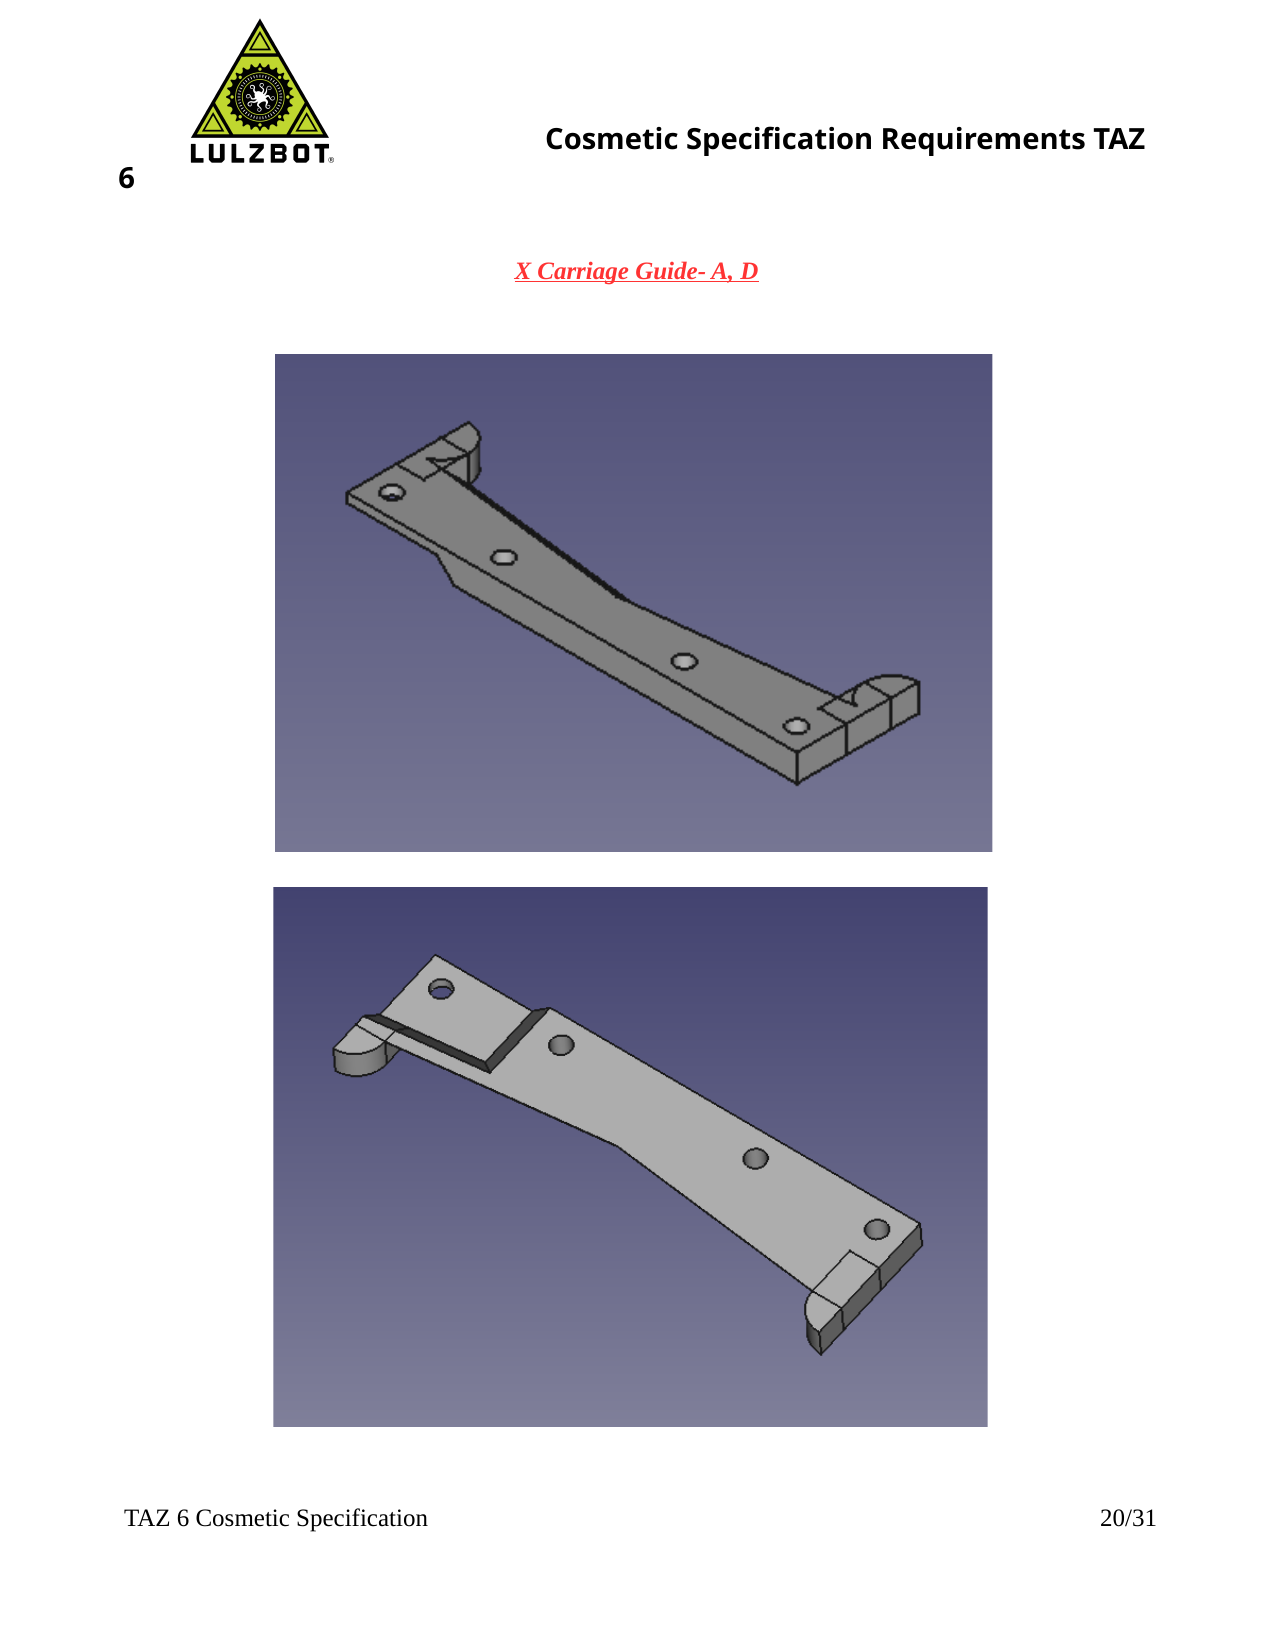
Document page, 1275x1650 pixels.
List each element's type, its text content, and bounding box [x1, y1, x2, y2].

picture [181, 8, 344, 177]
picture [273, 887, 988, 1427]
picture [275, 354, 993, 852]
text X Carriage Guide- A, D [118, 256, 1157, 284]
